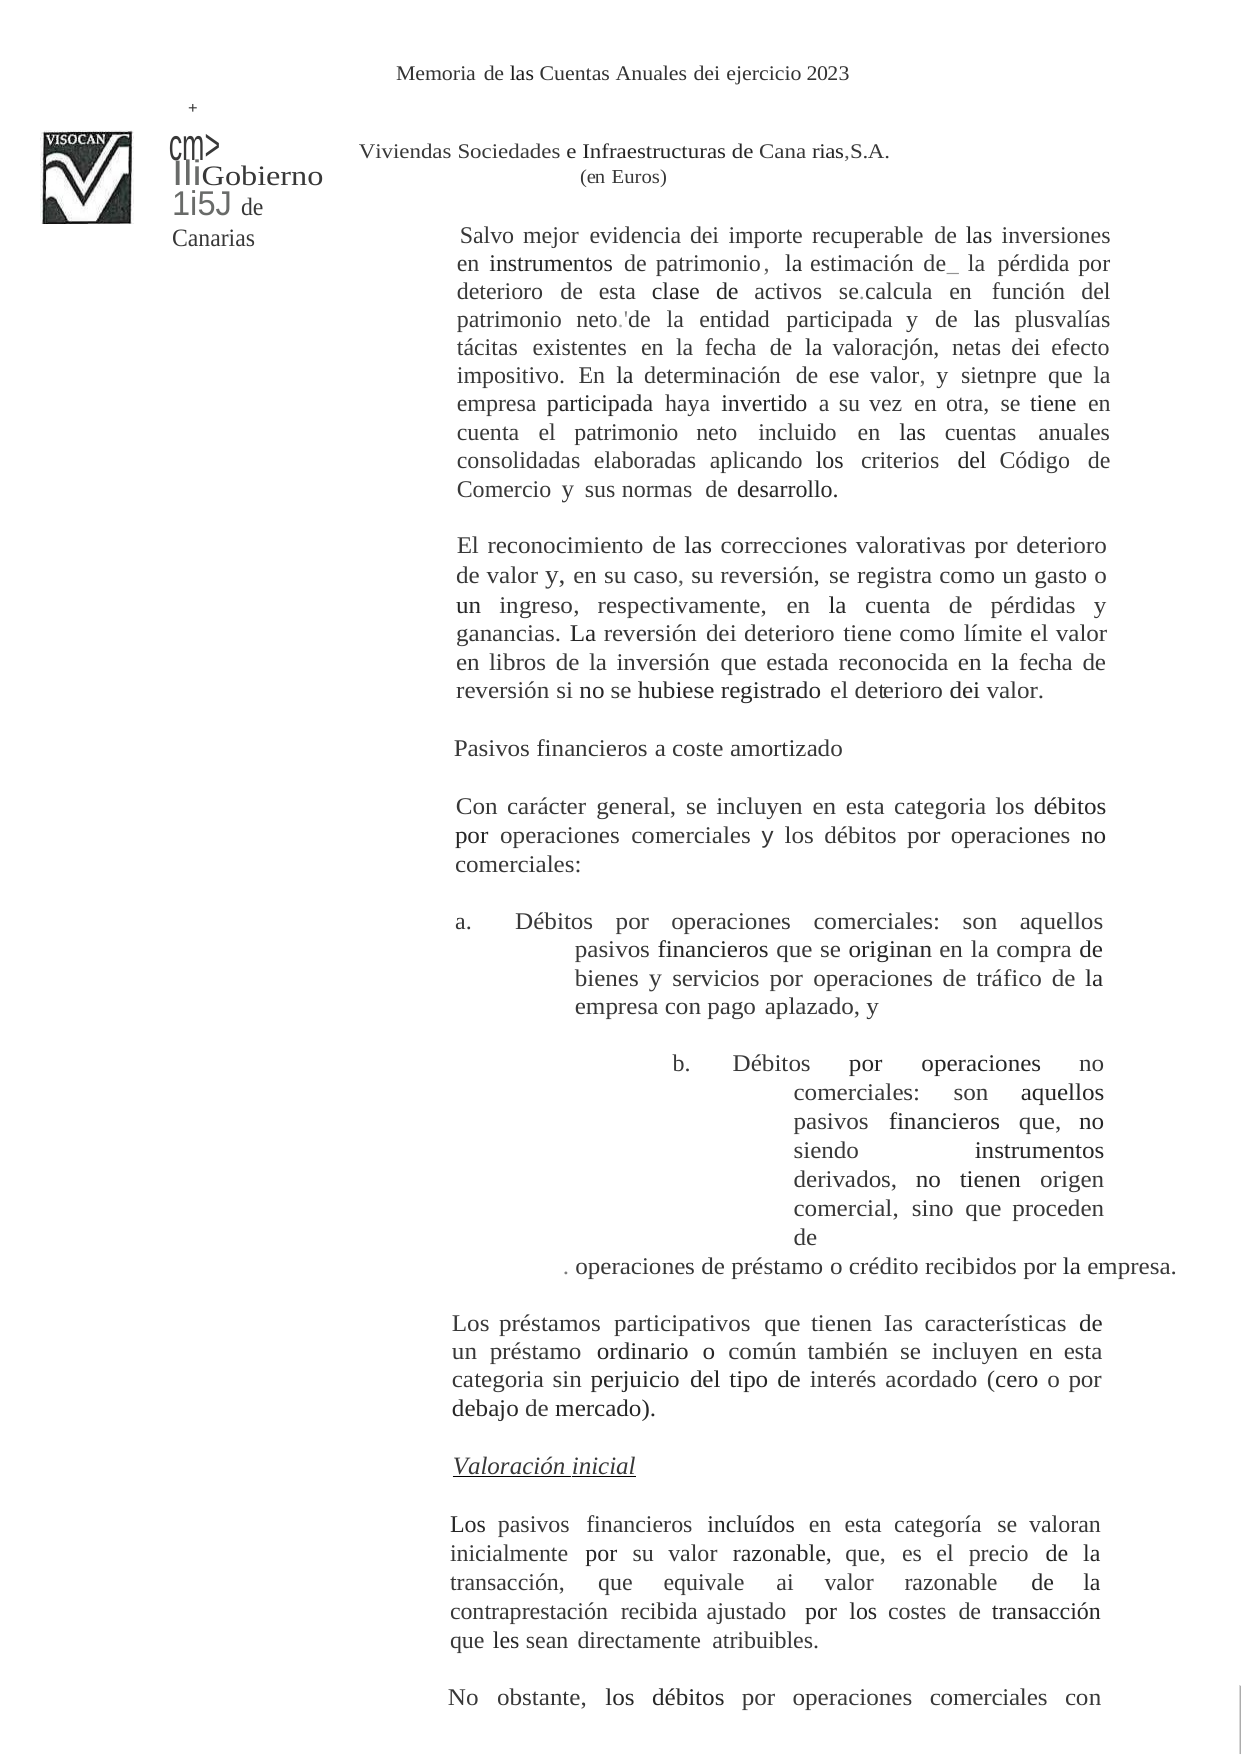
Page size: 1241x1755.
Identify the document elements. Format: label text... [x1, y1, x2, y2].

list Débitos por operaciones no comerciales: son aquellos pasivos financieros que, no siendo instrumentos derivados, no tienen origen comercial, sino que proceden de [672, 1049, 1104, 1250]
text . operaciones de préstamo o crédito recibidos por la empresa. [563, 1252, 1228, 1279]
text No obstante, los débitos por operaciones comerciales con [448, 1683, 1101, 1710]
text Con carácter general, se incluyen en esta categoria los débitos por operaciones comerciales y los débitos por operaciones no comerciales: [455, 792, 1106, 877]
text Viviendas Sociedades e Infraestructuras de Cana rias,S.A. [355, 138, 894, 163]
text cm> [166, 127, 223, 168]
text IliGobierno [172, 168, 344, 190]
text (en Euros) [355, 164, 891, 187]
text Pasivos financieros a coste amortizado [454, 733, 1228, 761]
text Valoración inicial [453, 1451, 1228, 1479]
text 1i5J de Canarias [172, 190, 344, 252]
text Los pasivos financieros incluídos en esta categoría se valoran inicialmente por su valor razonable, que, es el precio de la transacción, que equivale ai valor razonable de la contraprestación recibida ajustado por los costes de transacción que les sean directamente atribuibles. [450, 1510, 1101, 1653]
list Débitos por operaciones comerciales: son aquellos pasivos financieros que se originan en la compra de bienes y servicios por operaciones de tráfico de la empresa con pago aplazado, y [455, 907, 1103, 1020]
text Salvo mejor evidencia dei importe recuperable de las inversiones en instrumentos de patrimonio, la estimación de_ la pérdida por deterioro de esta clase de activos se.calcula en función del patrimonio neto.'de la entidad participada y de las plusvalías tácitas existentes en la fecha de la valoracjón, netas dei efecto impositivo. En la determinación de ese valor, y sietnpre que la empresa participada haya invertido a su vez en otra, se tiene en cuenta el patrimonio neto incluido en las cuentas anuales consolidadas elaboradas aplicando los criterios del Código de Comercio y sus normas de desarrollo. [457, 221, 1110, 503]
text El reconocimiento de las correcciones valorativas por deterioro de valor y, en su caso, su reversión, se registra como un gasto o un ingreso, respectivamente, en la cuenta de pérdidas y ganancias. La reversión dei deterioro tiene como límite el valor en libros de la inversión que estada reconocida en la fecha de reversión si no se hubiese registrado el deterioro dei valor. [456, 531, 1107, 704]
text Los préstamos participativos que tienen Ias características de un préstamo ordinario o común también se incluyen en esta categoria sin perjuicio del tipo de interés acordado (cero o por debajo de mercado). [452, 1309, 1103, 1421]
